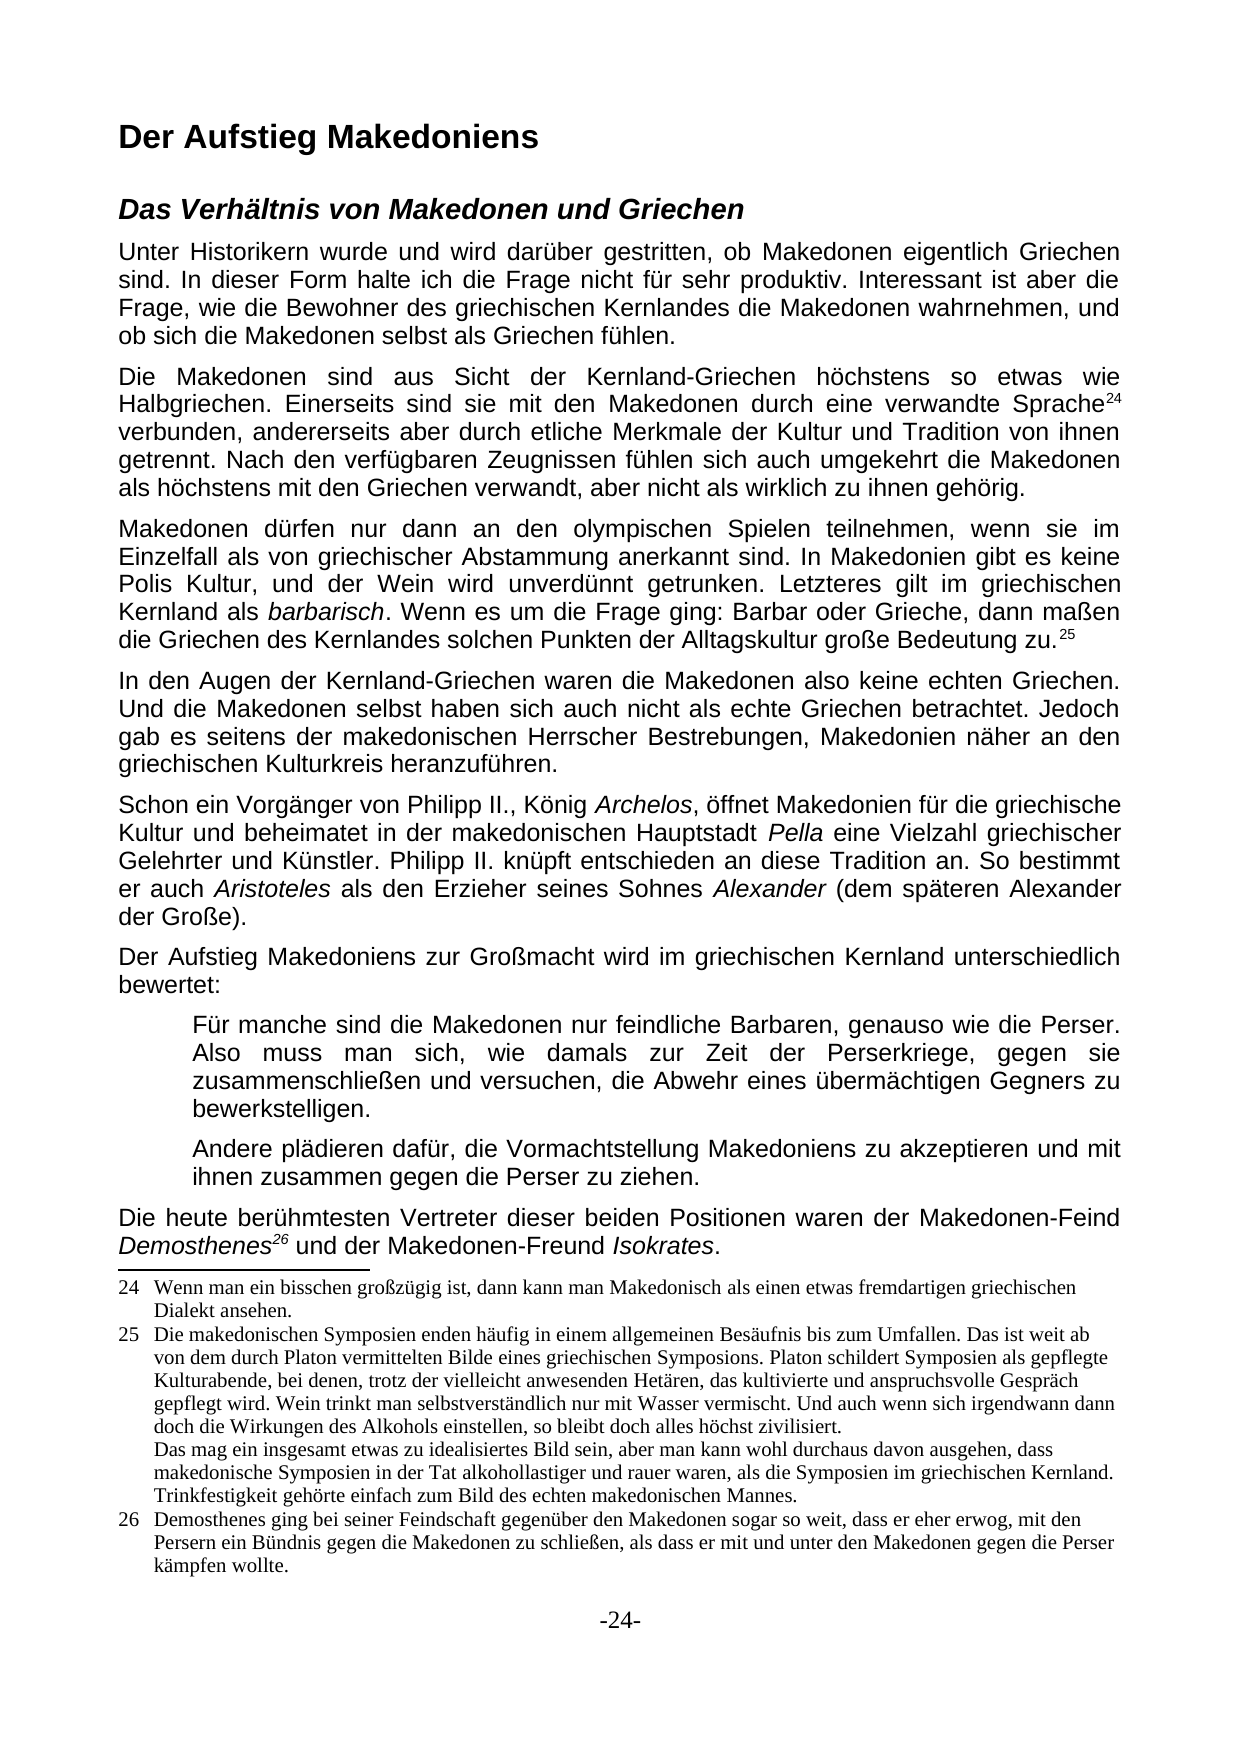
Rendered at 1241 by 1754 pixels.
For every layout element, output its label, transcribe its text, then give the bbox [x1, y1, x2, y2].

text Die Makedonen sind aus Sicht der Kernland-Griechen höchstens so etwas wie Halbgriechen. Einerseits sind sie mit den Makedonen durch eine verwandte Sprache verbunden, andererseits aber durch etliche Merkmale der Kultur und Tradition von ihnen getrennt. Nach den verfügbaren Zeugnissen fühlen sich auch umgekehrt die Makedonen als höchstens mit den Griechen verwandt, aber nicht als wirklich zu ihnen gehörig. [118, 362, 1122, 502]
subtitle Der Aufstieg Makedoniens [118, 118, 1122, 156]
text Das mag ein insgesamt etwas zu idealisiertes Bild sein, aber man kann wohl durchaus davon ausgehen, dass makedonische Symposien in der Tat alkohollastiger und rauer waren, als die Symposien im griechischen Kernland. Trinkfestigkeit gehörte einfach zum Bild des echten makedonischen Mannes. [118, 1438, 1122, 1507]
text Unter Historikern wurde und wird darüber gestritten, ob Makedonen eigentlich Griechen sind. In dieser Form halte ich die Frage nicht für sehr produktiv. Interessant ist aber die Frage, wie die Bewohner des griechischen Kernlandes die Makedonen wahrnehmen, und ob sich die Makedonen selbst als Griechen fühlen. [118, 238, 1122, 350]
text Makedonen dürfen nur dann an den olympischen Spielen teilnehmen, wenn sie im Einzelfall als von griechischer Abstammung anerkannt sind. In Makedonien gibt es keine Polis Kultur, und der Wein wird unverdünnt getrunken. Letzteres gilt im griechischen Kernland als barbarisch. Wenn es um die Frage ging: Barbar oder Grieche, dann maßen die Griechen des Kernlandes solchen Punkten der Alltagskultur große Bedeutung zu. [118, 514, 1122, 654]
text Die heute berühmtesten Vertreter dieser beiden Positionen waren der Makedonen-Feind Demosthenes und der Makedonen-Freund Isokrates. [118, 1203, 1122, 1259]
text Der Aufstieg Makedoniens zur Großmacht wird im griechischen Kernland unterschiedlich bewertet: [118, 943, 1122, 998]
text Wenn man ein bisschen großzügig ist, dann kann man Makedonisch als einen etwas fremdartigen griechischen Dialekt ansehen. [118, 1276, 1122, 1322]
text In den Augen der Kernland-Griechen waren die Makedonen also keine echten Griechen. Und die Makedonen selbst haben sich auch nicht als echte Griechen betrachtet. Jedoch gab es seitens der makedonischen Herrscher Bestrebungen, Makedonien näher an den griechischen Kulturkreis heranzuführen. [118, 666, 1122, 778]
subtitle Das Verhältnis von Makedonen und Griechen [118, 193, 1122, 226]
text Für manche sind die Makedonen nur feindliche Barbaren, genauso wie die Perser. Also muss man sich, wie damals zur Zeit der Perserkriege, gegen sie zusammenschließen und versuchen, die Abwehr eines übermächtigen Gegners zu bewerkstelligen. [192, 1011, 1122, 1123]
text Die makedonischen Symposien enden häufig in einem allgemeinen Besäufnis bis zum Umfallen. Das ist weit ab von dem durch Platon vermittelten Bilde eines griechischen Symposions. Platon schildert Symposien als gepflegte Kulturabende, bei denen, trotz der vielleicht anwesenden Hetären, das kultivierte und anspruchsvolle Gespräch gepflegt wird. Wein trinkt man selbstverständlich nur mit Wasser vermischt. Und auch wenn sich irgendwann dann doch die Wirkungen des Alkohols einstellen, so bleibt doch alles höchst zivilisiert. [118, 1322, 1122, 1438]
text Demosthenes ging bei seiner Feindschaft gegenüber den Makedonen sogar so weit, dass er eher erwog, mit den Persern ein Bündnis gegen die Makedonen zu schließen, als dass er mit und unter den Makedonen gegen die Perser kämpfen wollte. [118, 1507, 1122, 1577]
text Andere plädieren dafür, die Vormachtstellung Makedoniens zu akzeptieren und mit ihnen zusammen gegen die Perser zu ziehen. [192, 1135, 1122, 1191]
text Schon ein Vorgänger von Philipp II., König Archelos, öffnet Makedonien für die griechische Kultur und beheimatet in der makedonischen Hauptstadt Pella eine Vielzahl griechischer Gelehrter und Künstler. Philipp II. knüpft entschieden an diese Tradition an. So bestimmt er auch Aristoteles als den Erzieher seines Sohnes Alexander (dem späteren Alexander der Große). [118, 791, 1122, 930]
